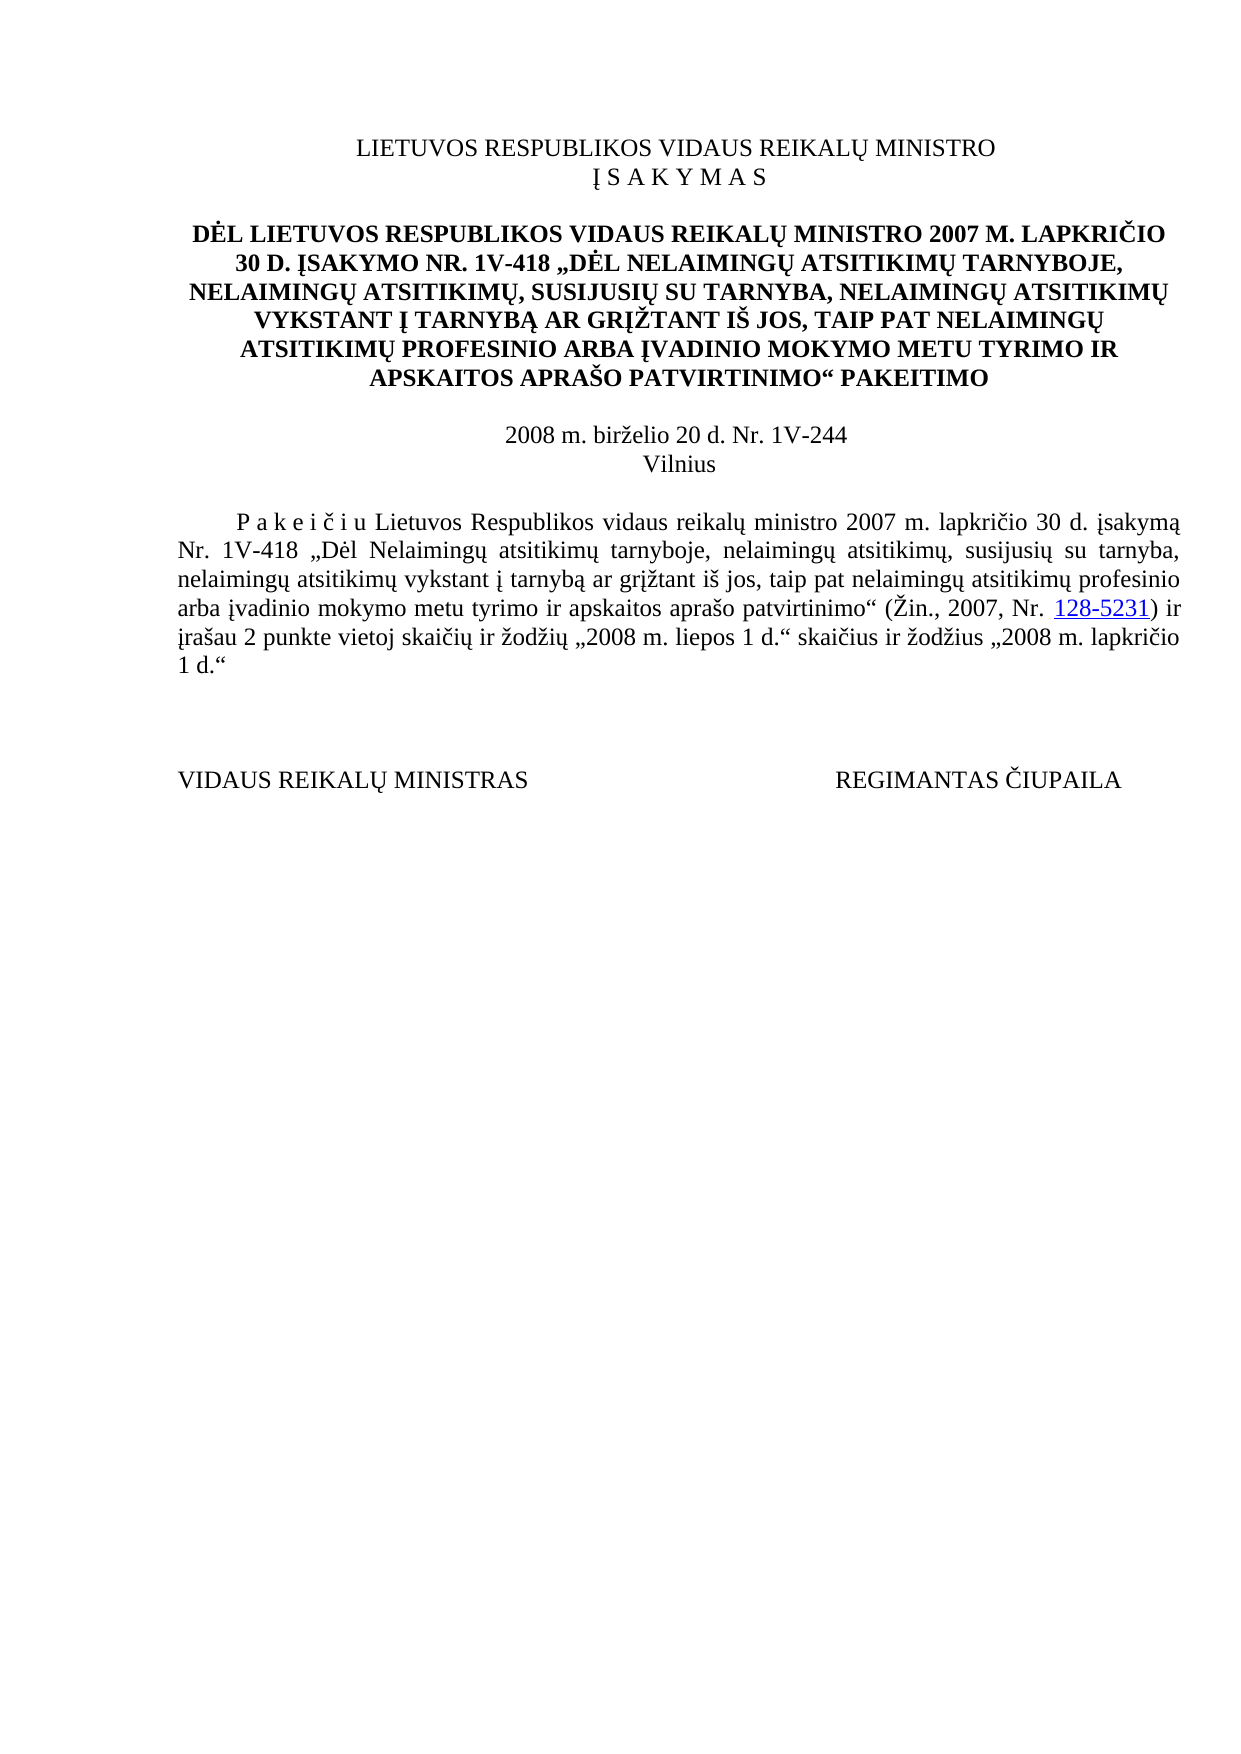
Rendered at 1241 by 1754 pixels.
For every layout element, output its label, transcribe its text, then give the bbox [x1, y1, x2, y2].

text Pakeičiu Lietuvos Respublikos vidaus reikalų ministro 2007 m. lapkričio 30 d. įsakymą Nr. 1V-418 „Dėl Nelaimingų atsitikimų tarnyboje, nelaimingų atsitikimų, susijusių su tarnyba, nelaimingų atsitikimų vykstant į tarnybą ar grįžtant iš jos, taip pat nelaimingų atsitikimų profesinio arba įvadinio mokymo metu tyrimo ir apskaitos aprašo patvirtinimo“ (Žin., 2007, Nr. 128-5231) ir įrašau 2 punkte vietoj skaičių ir žodžių „2008 m. liepos 1 d.“ skaičius ir žodžius „2008 m. lapkričio 1 d.“ [177, 507, 1181, 679]
text VIDAUS REIKALŲ MINISTRAS REGIMANTAS ČIUPAILA [177, 765, 1181, 794]
text ĮSAKYMAS [177, 162, 1181, 190]
text 2008 m. birželio 20 d. Nr. 1V-244 [177, 420, 1181, 449]
text Vilnius [177, 449, 1181, 478]
text LIETUVOS RESPUBLIKOS VIDAUS REIKALŲ MINISTRO [177, 133, 1181, 162]
text DĖL LIETUVOS RESPUBLIKOS VIDAUS REIKALŲ MINISTRO 2007 M. LAPKRIČIO 30 D. ĮSAKYMO NR. 1V-418 „DĖL NELAIMINGŲ ATSITIKIMŲ TARNYBOJE, NELAIMINGŲ ATSITIKIMŲ, SUSIJUSIŲ SU TARNYBA, NELAIMINGŲ ATSITIKIMŲ VYKSTANT Į TARNYBĄ AR GRĮŽTANT IŠ JOS, TAIP PAT NELAIMINGŲ ATSITIKIMŲ PROFESINIO ARBA ĮVADINIO MOKYMO METU TYRIMO IR APSKAITOS APRAŠO PATVIRTINIMO“ PAKEITIMO [177, 219, 1181, 392]
